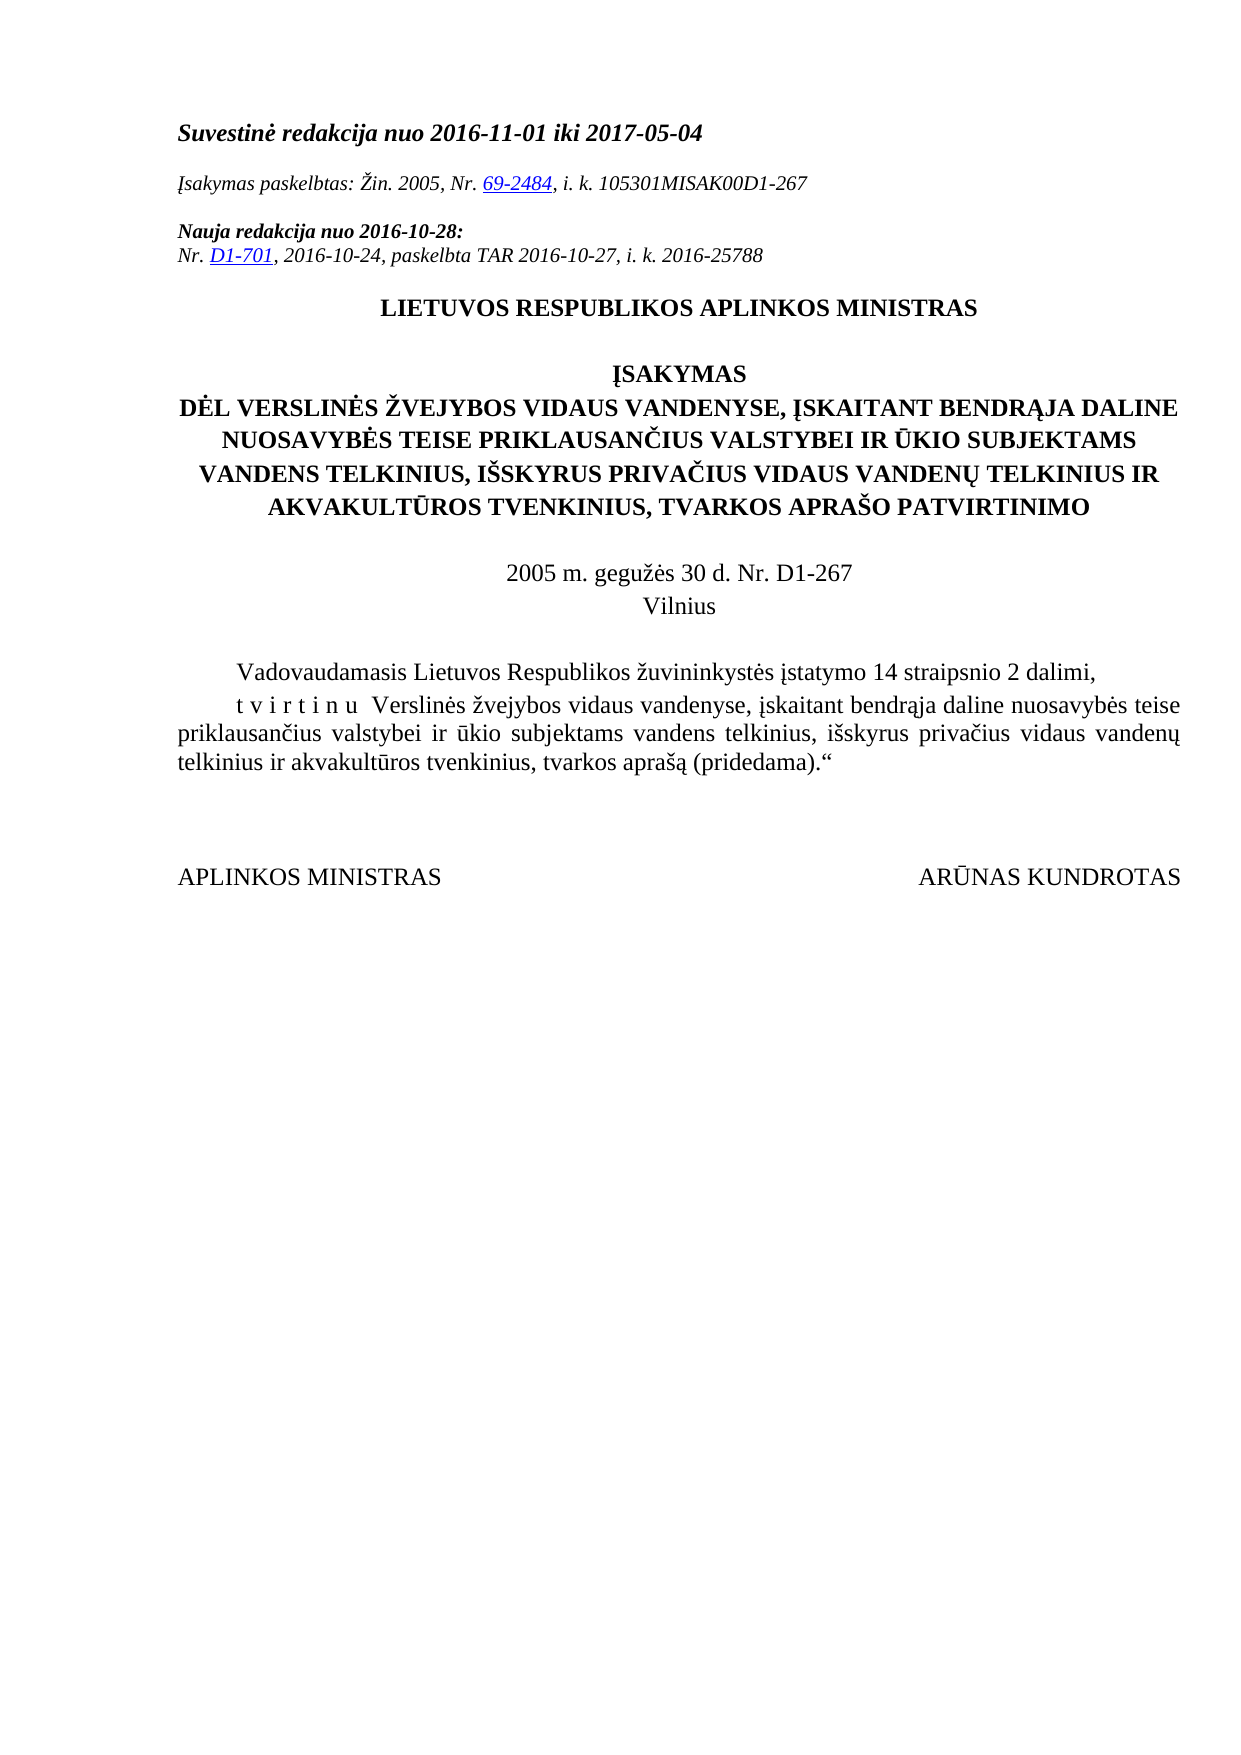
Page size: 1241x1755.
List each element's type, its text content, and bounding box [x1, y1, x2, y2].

text Nauja redakcija nuo 2016-10-28: [177, 219, 1181, 243]
text Įsakymas paskelbtas: Žin. 2005, Nr. 69-2484, i. k. 105301MISAK00D1-267 [177, 171, 1181, 195]
text Vadovaudamasis Lietuvos Respublikos žuvininkystės įstatymo 14 straipsnio 2 dalimi, [177, 657, 1181, 686]
text 2005 m. gegužės 30 d. Nr. D1-267 [177, 558, 1181, 586]
text ĮSAKYMAS [177, 359, 1181, 388]
text Nr. D1-701, 2016-10-24, paskelbta TAR 2016-10-27, i. k. 2016-25788 [177, 243, 1181, 267]
text Vilnius [177, 591, 1181, 619]
text APLINKOS MINISTRAS ARŪNAS KUNDROTAS [177, 862, 1181, 891]
text DĖL VERSLINĖS ŽVEJYBOS VIDAUS VANDENYSE, ĮSKAITANT BENDRĄJA DALINE NUOSAVYBĖS TEISE PRIKLAUSANČIUS VALSTYBEI IR ŪKIO SUBJEKTAMS VANDENS TELKINIUS, IŠSKYRUS PRIVAČIUS VIDAUS VANDENŲ TELKINIUS IR AKVAKULTŪROS TVENKINIUS, TVARKOS APRAŠO PATVIRTINIMO [177, 393, 1181, 520]
text Suvestinė redakcija nuo 2016-11-01 iki 2017-05-04 [177, 118, 1181, 147]
text t v i r t i n u Verslinės žvejybos vidaus vandenyse, įskaitant bendrąja daline nuosavybės teise priklausančius valstybei ir ūkio subjektams vandens telkinius, išskyrus privačius vidaus vandenų telkinius ir akvakultūros tvenkinius, tvarkos aprašą (pridedama).“ [177, 690, 1181, 776]
text LIETUVOS RESPUBLIKOS APLINKOS MINISTRAS [177, 293, 1181, 322]
